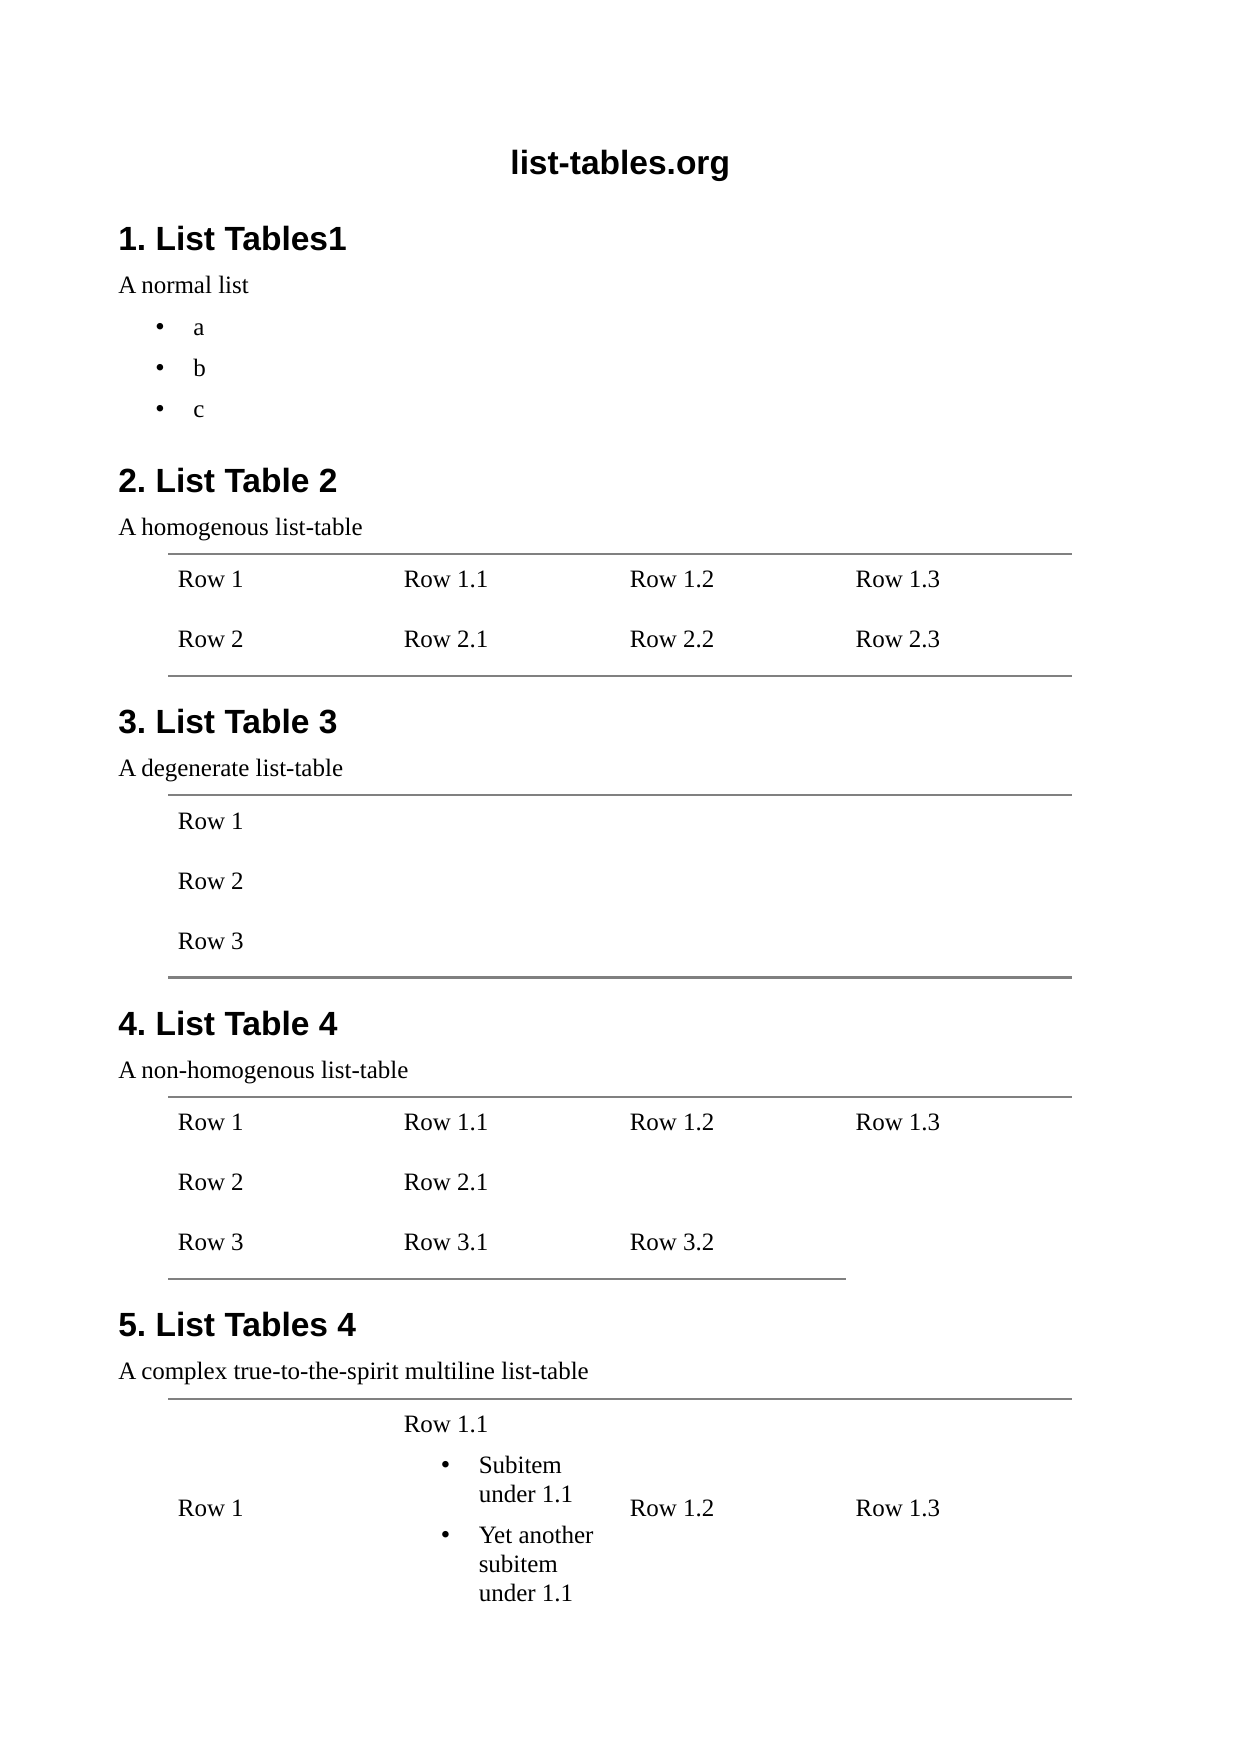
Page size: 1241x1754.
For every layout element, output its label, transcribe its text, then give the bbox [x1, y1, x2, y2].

table_header Row 1.1 Subitem under 1.1 Yet another subitem under 1.1 [394, 1400, 620, 1628]
subtitle List Tables1 [118, 219, 1122, 258]
text A homogenous list-table [118, 512, 1122, 540]
table_header Row 1.3 [846, 555, 1072, 615]
table_cell Row 3 [168, 1218, 394, 1278]
table_cell Row 2.1 [394, 615, 620, 675]
table_cell Row 3.1 [394, 1218, 620, 1278]
table_header Row 1.1 [394, 1098, 620, 1158]
table_cell Row 2.3 [846, 615, 1072, 675]
table_header Row 1.3 [846, 1400, 1072, 1628]
table_cell Row 3 [168, 916, 1072, 976]
text A normal list [118, 270, 1122, 299]
table_cell Row 2.2 [620, 615, 846, 675]
table_cell Row 3.2 [620, 1218, 846, 1278]
text A non-homogenous list-table [118, 1055, 1122, 1083]
subtitle List Table 3 [118, 702, 1122, 741]
subtitle List Tables 4 [118, 1305, 1122, 1344]
list a [156, 312, 1122, 340]
table_header Row 1.2 [620, 1098, 846, 1158]
table_cell Row 2.1 [394, 1158, 620, 1218]
subtitle List Table 2 [118, 460, 1122, 499]
table_header Row 1.3 [846, 1098, 1072, 1158]
text A complex true-to-the-spirit multiline list-table [118, 1356, 1122, 1385]
table_header Row 1 [168, 555, 394, 615]
table_header Row 1.1 [394, 555, 620, 615]
table_header Row 1 [168, 1400, 394, 1628]
table_cell Row 2 [168, 856, 1072, 916]
table_cell Row 2 [168, 615, 394, 675]
table_header Row 1 [168, 1098, 394, 1158]
table_header Row 1.2 [620, 1400, 846, 1628]
list c [156, 394, 1122, 423]
table_header Row 1.2 [620, 555, 846, 615]
table_header Row 1 [168, 796, 1072, 856]
list b [156, 353, 1122, 382]
title list-tables.org [118, 143, 1122, 182]
text A degenerate list-table [118, 753, 1122, 782]
subtitle List Table 4 [118, 1003, 1122, 1042]
table_cell Row 2 [168, 1158, 394, 1218]
